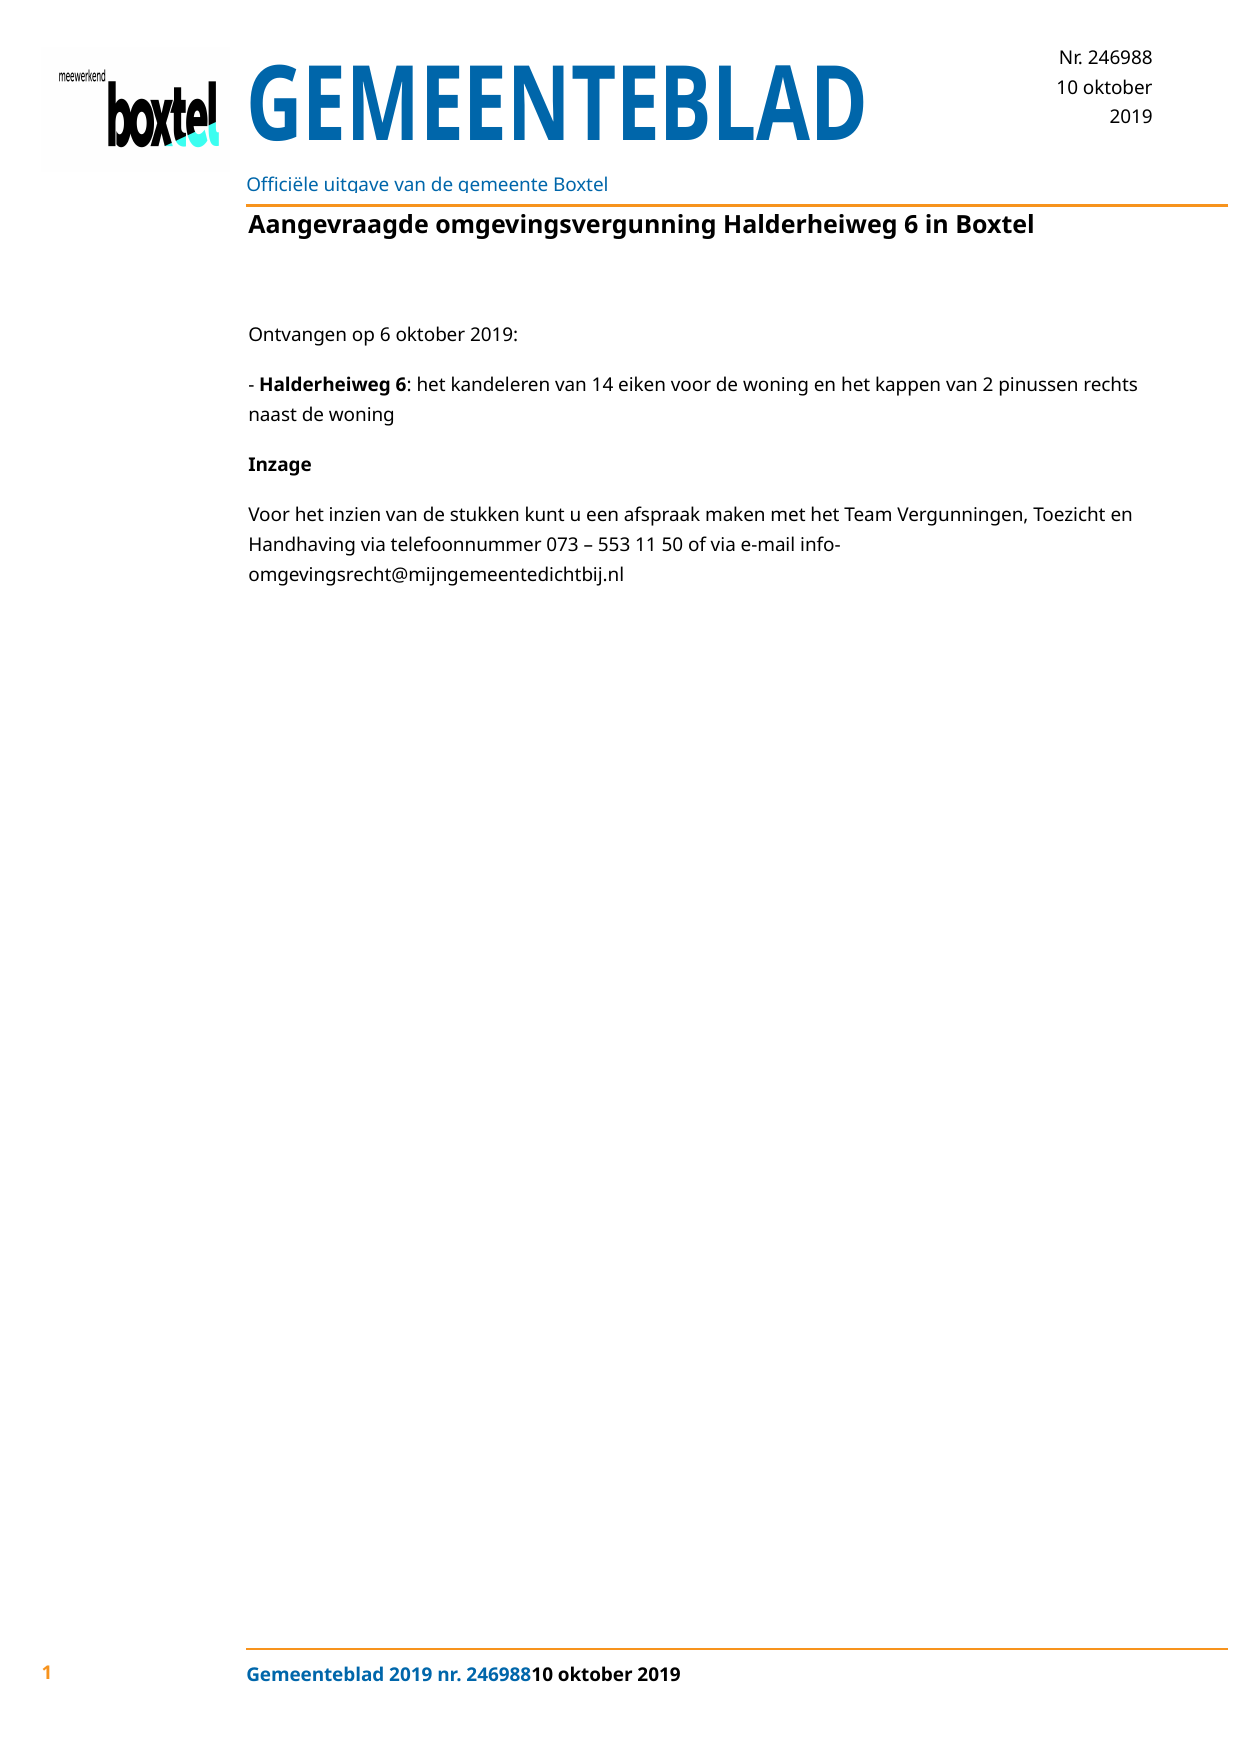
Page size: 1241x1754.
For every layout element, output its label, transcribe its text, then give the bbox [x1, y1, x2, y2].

text Aangevraagde omgevingsvergunning Halderheiweg 6 in Boxtel [248, 207, 1152, 241]
text - Halderheiweg 6: het kandeleren van 14 eiken voor de woning en het kappen van 2 pinussen rechts naast de woning [248, 371, 1152, 426]
text Voor het inzien van de stukken kunt u een afspraak maken met het Team Vergunningen, Toezicht en Handhaving via telefoonnummer 073 – 553 11 50 of via e-mail info-omgevingsrecht@mijngemeentedichtbij.nl [248, 502, 1152, 586]
picture [41, 47, 231, 172]
text Ontvangen op 6 oktober 2019: [248, 321, 1152, 346]
text Inzage [248, 451, 1152, 477]
